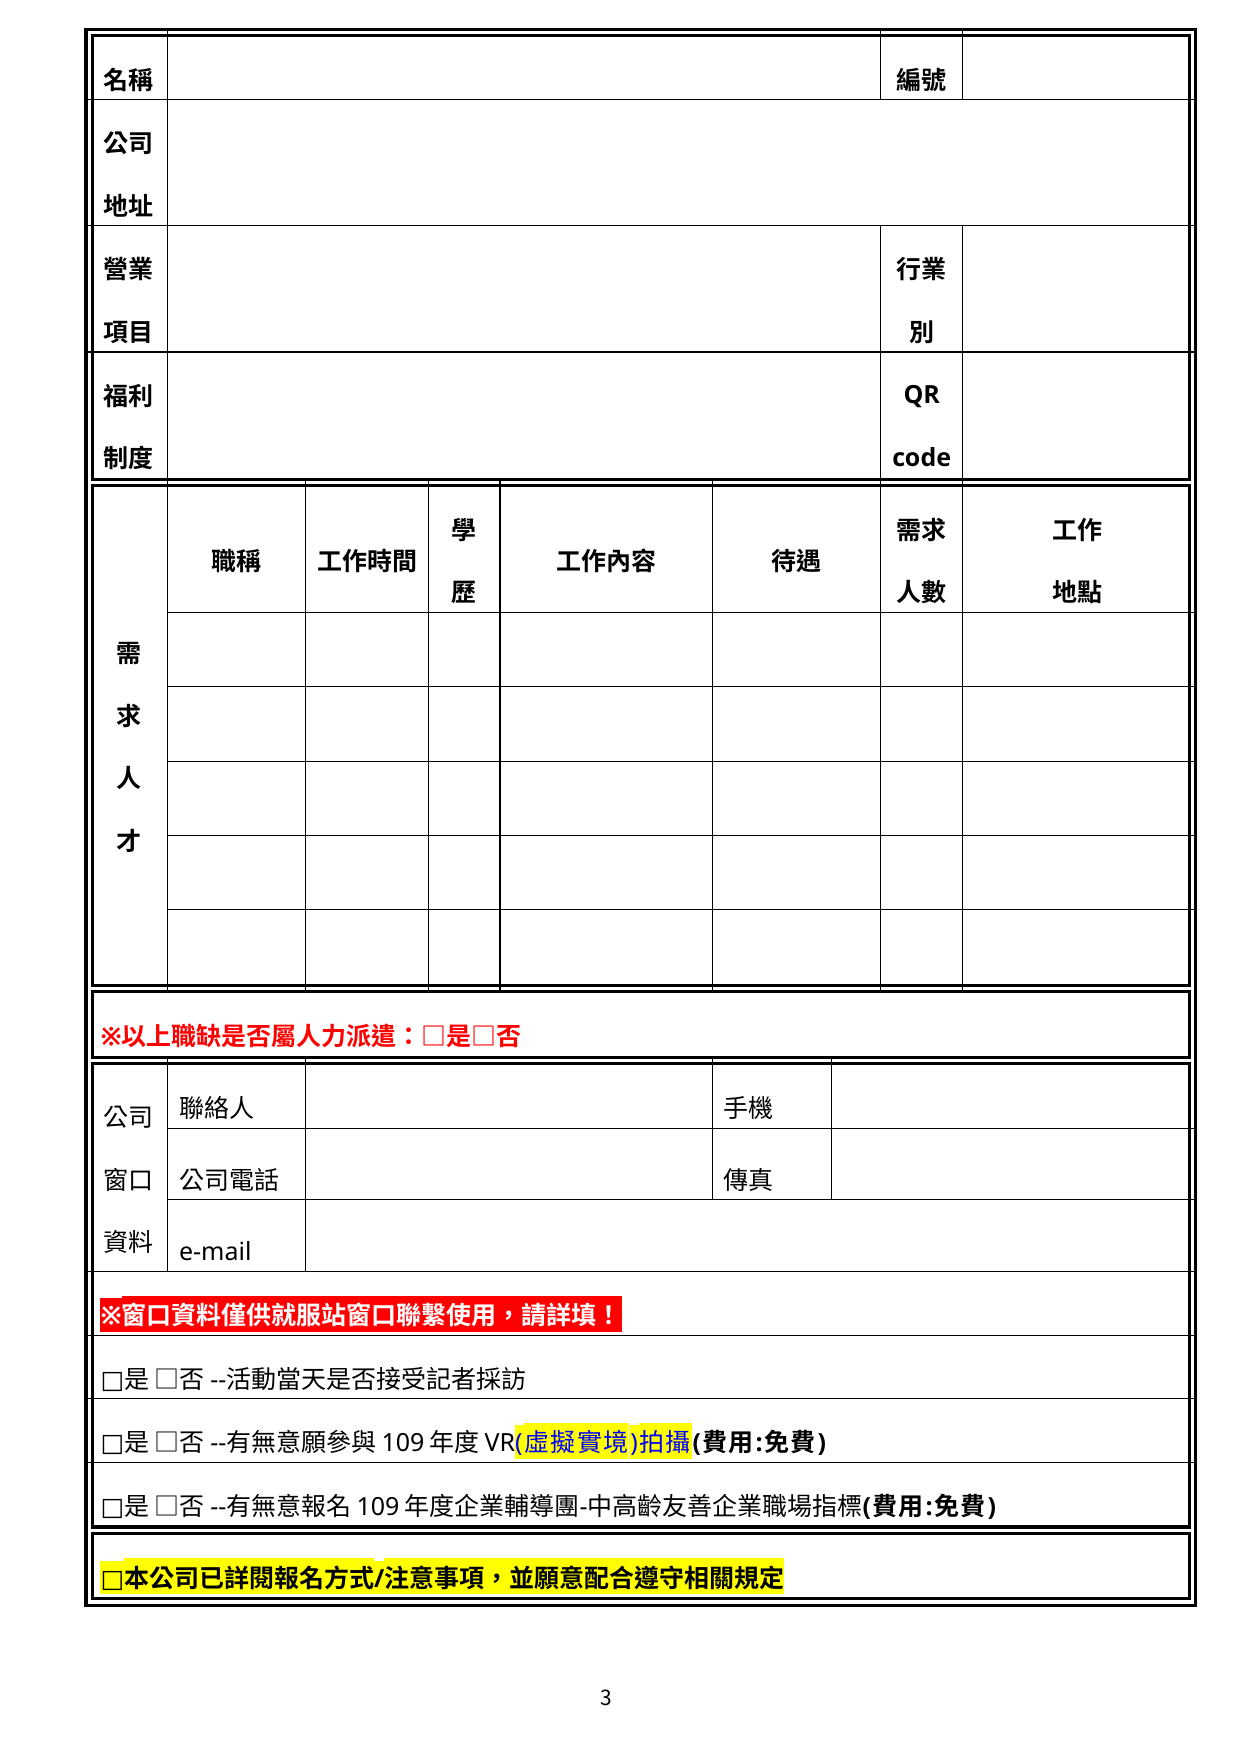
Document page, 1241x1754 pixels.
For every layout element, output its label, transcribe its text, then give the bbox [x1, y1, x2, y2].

table_cell 學歷 [429, 487, 499, 612]
table_cell 手機 [713, 1065, 831, 1127]
table_cell 福利 制度 [94, 353, 167, 477]
table_cell 公司電話 [168, 1129, 305, 1199]
table_cell [306, 836, 428, 909]
table_cell [881, 910, 962, 984]
table_cell [713, 836, 880, 909]
table_cell [168, 910, 305, 984]
table_cell □是 □否 --有無意願參與109年度VR(虛擬實境)拍攝(費用:免費) [94, 1399, 1188, 1462]
table_cell [501, 836, 712, 909]
table_cell [963, 613, 1188, 686]
table_cell [168, 836, 305, 909]
table_cell [501, 910, 712, 984]
table_cell □是 □否 --活動當天是否接受記者採訪 [94, 1336, 1188, 1398]
table_cell [713, 687, 880, 761]
table_cell 待遇 [713, 487, 880, 612]
table_cell 聯絡人 [168, 1065, 305, 1127]
table_header [963, 31, 1192, 99]
table_cell [881, 687, 962, 761]
table_cell [832, 1056, 1192, 1127]
table_cell 需 求 人 才 [89, 478, 167, 984]
table_cell [306, 687, 428, 761]
table_cell 工作內容 [501, 487, 712, 612]
table_cell [713, 762, 880, 835]
table_cell ※以上職缺是否屬人力派遣：□是□否 [89, 984, 167, 1056]
table_cell e-mail [168, 1200, 305, 1271]
table_cell [168, 762, 305, 835]
table_cell ※窗口資料僅供就服站窗口聯繫使用，請詳填！ [94, 1272, 1188, 1335]
table_header 編號 [881, 37, 962, 99]
table_cell 工作 地點 [963, 478, 1192, 612]
table_cell 公司 窗口 資料 [89, 1056, 167, 1271]
table_cell [881, 836, 962, 909]
table_cell [306, 1129, 712, 1199]
table_cell [963, 910, 1188, 984]
table_cell [306, 910, 428, 984]
table_cell 工作時間 [306, 487, 428, 612]
table_cell [501, 687, 712, 761]
table_header [963, 37, 1188, 99]
table_cell [306, 613, 428, 686]
table_cell [963, 836, 1188, 909]
table_cell [429, 910, 499, 984]
table_cell QR code [881, 353, 962, 477]
table_cell 公司 地址 [94, 100, 167, 225]
table_cell [963, 687, 1188, 761]
table_cell 行業別 [881, 226, 962, 351]
table_cell [429, 836, 499, 909]
table_cell ※以上職缺是否屬人力派遣：□是□否 [94, 993, 1188, 1056]
table_cell [168, 613, 305, 686]
table_header [168, 37, 880, 99]
table_cell [501, 762, 712, 835]
table_cell [501, 613, 712, 686]
table_cell [429, 613, 499, 686]
table_cell [429, 762, 499, 835]
table_cell ※以上職缺是否屬人力派遣：□是□否 [963, 984, 1192, 1056]
table_cell □本公司已詳閱報名方式/注意事項，並願意配合遵守相關規定 [89, 1525, 1192, 1597]
table_cell [168, 226, 880, 351]
table_cell [713, 613, 880, 686]
table_cell [306, 1200, 1188, 1271]
table_cell [832, 1065, 1188, 1127]
table_cell [963, 353, 1188, 477]
table_cell [713, 910, 880, 984]
table_cell [168, 353, 880, 477]
table_cell 職稱 [168, 487, 305, 612]
table_header 名稱 [89, 31, 167, 99]
table_cell [832, 1129, 1188, 1199]
table_cell [963, 226, 1188, 351]
table_cell □是 □否 --有無意報名109年度企業輔導團-中高齡友善企業職場指標(費用:免費) [94, 1463, 1188, 1525]
table_cell 需求人數 [881, 487, 962, 612]
table_cell [881, 613, 962, 686]
table_cell [168, 687, 305, 761]
table_cell [963, 762, 1188, 835]
table_cell [429, 687, 499, 761]
table_cell [306, 1065, 712, 1127]
table_cell [168, 100, 1188, 225]
table_cell 傳真 [713, 1129, 831, 1199]
table_cell [306, 762, 428, 835]
table_cell [881, 762, 962, 835]
table_cell 營業 項目 [94, 226, 167, 351]
